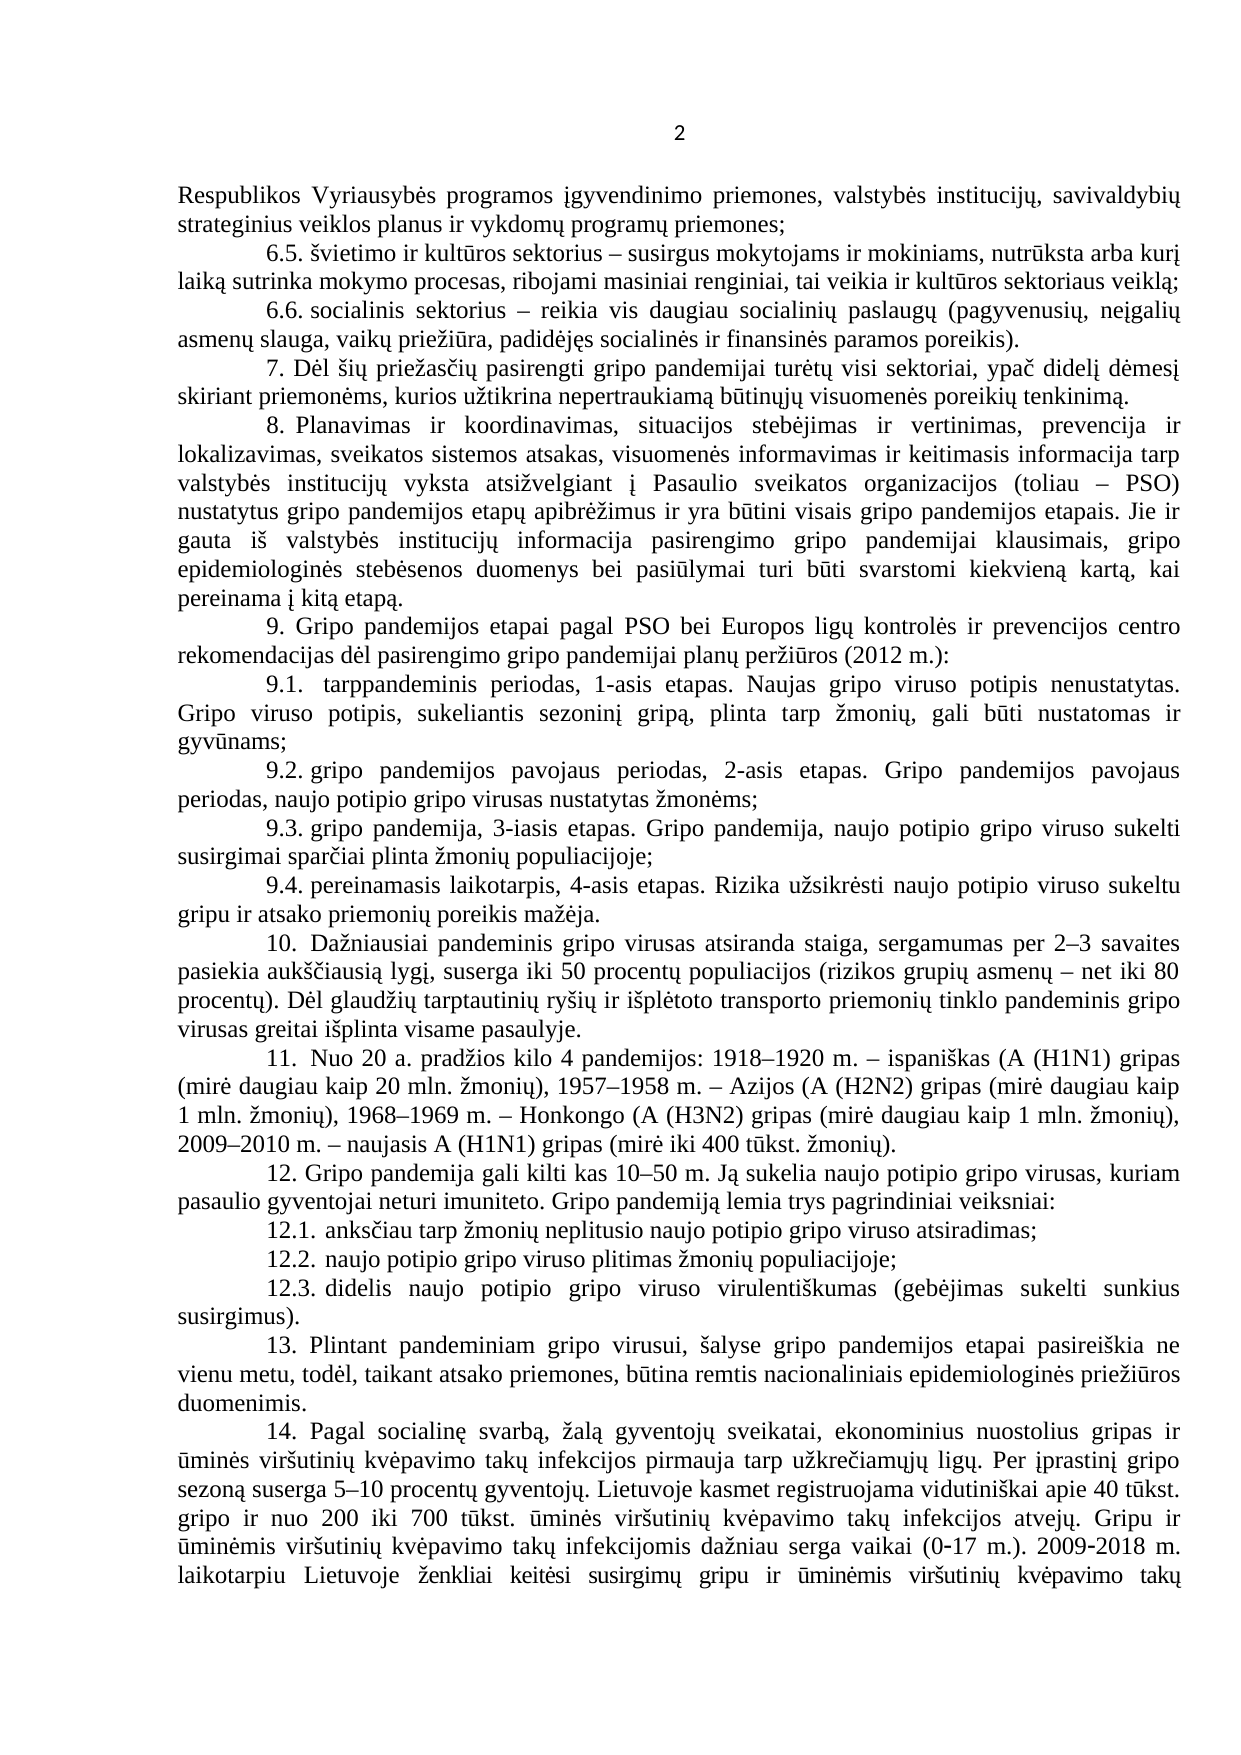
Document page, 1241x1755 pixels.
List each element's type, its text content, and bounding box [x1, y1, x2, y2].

text 9.3. gripo pandemija, 3-iasis etapas. Gripo pandemija, naujo potipio gripo viruso sukelti susirgimai sparčiai plinta žmonių populiacijoje; [177, 813, 1181, 870]
text 8. Planavimas ir koordinavimas, situacijos stebėjimas ir vertinimas, prevencija ir lokalizavimas, sveikatos sistemos atsakas, visuomenės informavimas ir keitimasis informacija tarp valstybės institucijų vyksta atsižvelgiant į Pasaulio sveikatos organizacijos (toliau – PSO) nustatytus gripo pandemijos etapų apibrėžimus ir yra būtini visais gripo pandemijos etapais. Jie ir gauta iš valstybės institucijų informacija pasirengimo gripo pandemijai klausimais, gripo epidemiologinės stebėsenos duomenys bei pasiūlymai turi būti svarstomi kiekvieną kartą, kai pereinama į kitą etapą. [177, 410, 1181, 611]
text 9.1. tarppandeminis periodas, 1-asis etapas. Naujas gripo viruso potipis nenustatytas. Gripo viruso potipis, sukeliantis sezoninį gripą, plinta tarp žmonių, gali būti nustatomas ir gyvūnams; [177, 669, 1181, 755]
text 12.2. naujo potipio gripo viruso plitimas žmonių populiacijoje; [177, 1244, 1181, 1273]
text 11. Nuo 20 a. pradžios kilo 4 pandemijos: 1918–1920 m. – ispaniškas (A (H1N1) gripas (mirė daugiau kaip 20 mln. žmonių), 1957–1958 m. – Azijos (A (H2N2) gripas (mirė daugiau kaip 1 mln. žmonių), 1968–1969 m. – Honkongo (A (H3N2) gripas (mirė daugiau kaip 1 mln. žmonių), 2009–2010 m. – naujasis A (H1N1) gripas (mirė iki 400 tūkst. žmonių). [177, 1043, 1181, 1158]
text 7. Dėl šių priežasčių pasirengti gripo pandemijai turėtų visi sektoriai, ypač didelį dėmesį skiriant priemonėms, kurios užtikrina nepertraukiamą būtinųjų visuomenės poreikių tenkinimą. [177, 353, 1181, 410]
text 6.6. socialinis sektorius – reikia vis daugiau socialinių paslaugų (pagyvenusių, neįgalių asmenų slauga, vaikų priežiūra, padidėjęs socialinės ir finansinės paramos poreikis). [177, 295, 1181, 353]
text 12. Gripo pandemija gali kilti kas 10–50 m. Ją sukelia naujo potipio gripo virusas, kuriam pasaulio gyventojai neturi imuniteto. Gripo pandemiją lemia trys pagrindiniai veiksniai: [177, 1158, 1181, 1215]
text 13. Plintant pandeminiam gripo virusui, šalyse gripo pandemijos etapai pasireiškia ne vienu metu, todėl, taikant atsako priemones, būtina remtis nacionaliniais epidemiologinės priežiūros duomenimis. [177, 1330, 1181, 1416]
text 12.3. didelis naujo potipio gripo viruso virulentiškumas (gebėjimas sukelti sunkius susirgimus). [177, 1273, 1181, 1330]
text 9. Gripo pandemijos etapai pagal PSO bei Europos ligų kontrolės ir prevencijos centro rekomendacijas dėl pasirengimo gripo pandemijai planų peržiūros (2012 m.): [177, 611, 1181, 669]
text 12.1. anksčiau tarp žmonių neplitusio naujo potipio gripo viruso atsiradimas; [177, 1215, 1181, 1244]
text 14. Pagal socialinę svarbą, žalą gyventojų sveikatai, ekonominius nuostolius gripas ir ūminės viršutinių kvėpavimo takų infekcijos pirmauja tarp užkrečiamųjų ligų. Per įprastinį gripo sezoną suserga 5–10 procentų gyventojų. Lietuvoje kasmet registruojama vidutiniškai apie 40 tūkst. gripo ir nuo 200 iki 700 tūkst. ūminės viršutinių kvėpavimo takų infekcijos atvejų. Gripu ir ūminėmis viršutinių kvėpavimo takų infekcijomis dažniau serga vaikai (017 m.). 20092018 m. laikotarpiu Lietuvoje ženkliai keitėsi susirgimų gripu ir ūminėmis viršutinių kvėpavimo takų [177, 1416, 1181, 1589]
text 9.4. pereinamasis laikotarpis, 4-asis etapas. Rizika užsikrėsti naujo potipio viruso sukeltu gripu ir atsako priemonių poreikis mažėja. [177, 870, 1181, 928]
text Respublikos Vyriausybės programos įgyvendinimo priemones, valstybės institucijų, savivaldybių strateginius veiklos planus ir vykdomų programų priemones; [177, 180, 1181, 238]
text 10. Dažniausiai pandeminis gripo virusas atsiranda staiga, sergamumas per 2–3 savaites pasiekia aukščiausią lygį, suserga iki 50 procentų populiacijos (rizikos grupių asmenų – net iki 80 procentų). Dėl glaudžių tarptautinių ryšių ir išplėtoto transporto priemonių tinklo pandeminis gripo virusas greitai išplinta visame pasaulyje. [177, 928, 1181, 1043]
text 9.2. gripo pandemijos pavojaus periodas, 2-asis etapas. Gripo pandemijos pavojaus periodas, naujo potipio gripo virusas nustatytas žmonėms; [177, 755, 1181, 813]
text 6.5. švietimo ir kultūros sektorius – susirgus mokytojams ir mokiniams, nutrūksta arba kurį laiką sutrinka mokymo procesas, ribojami masiniai renginiai, tai veikia ir kultūros sektoriaus veiklą; [177, 238, 1181, 295]
